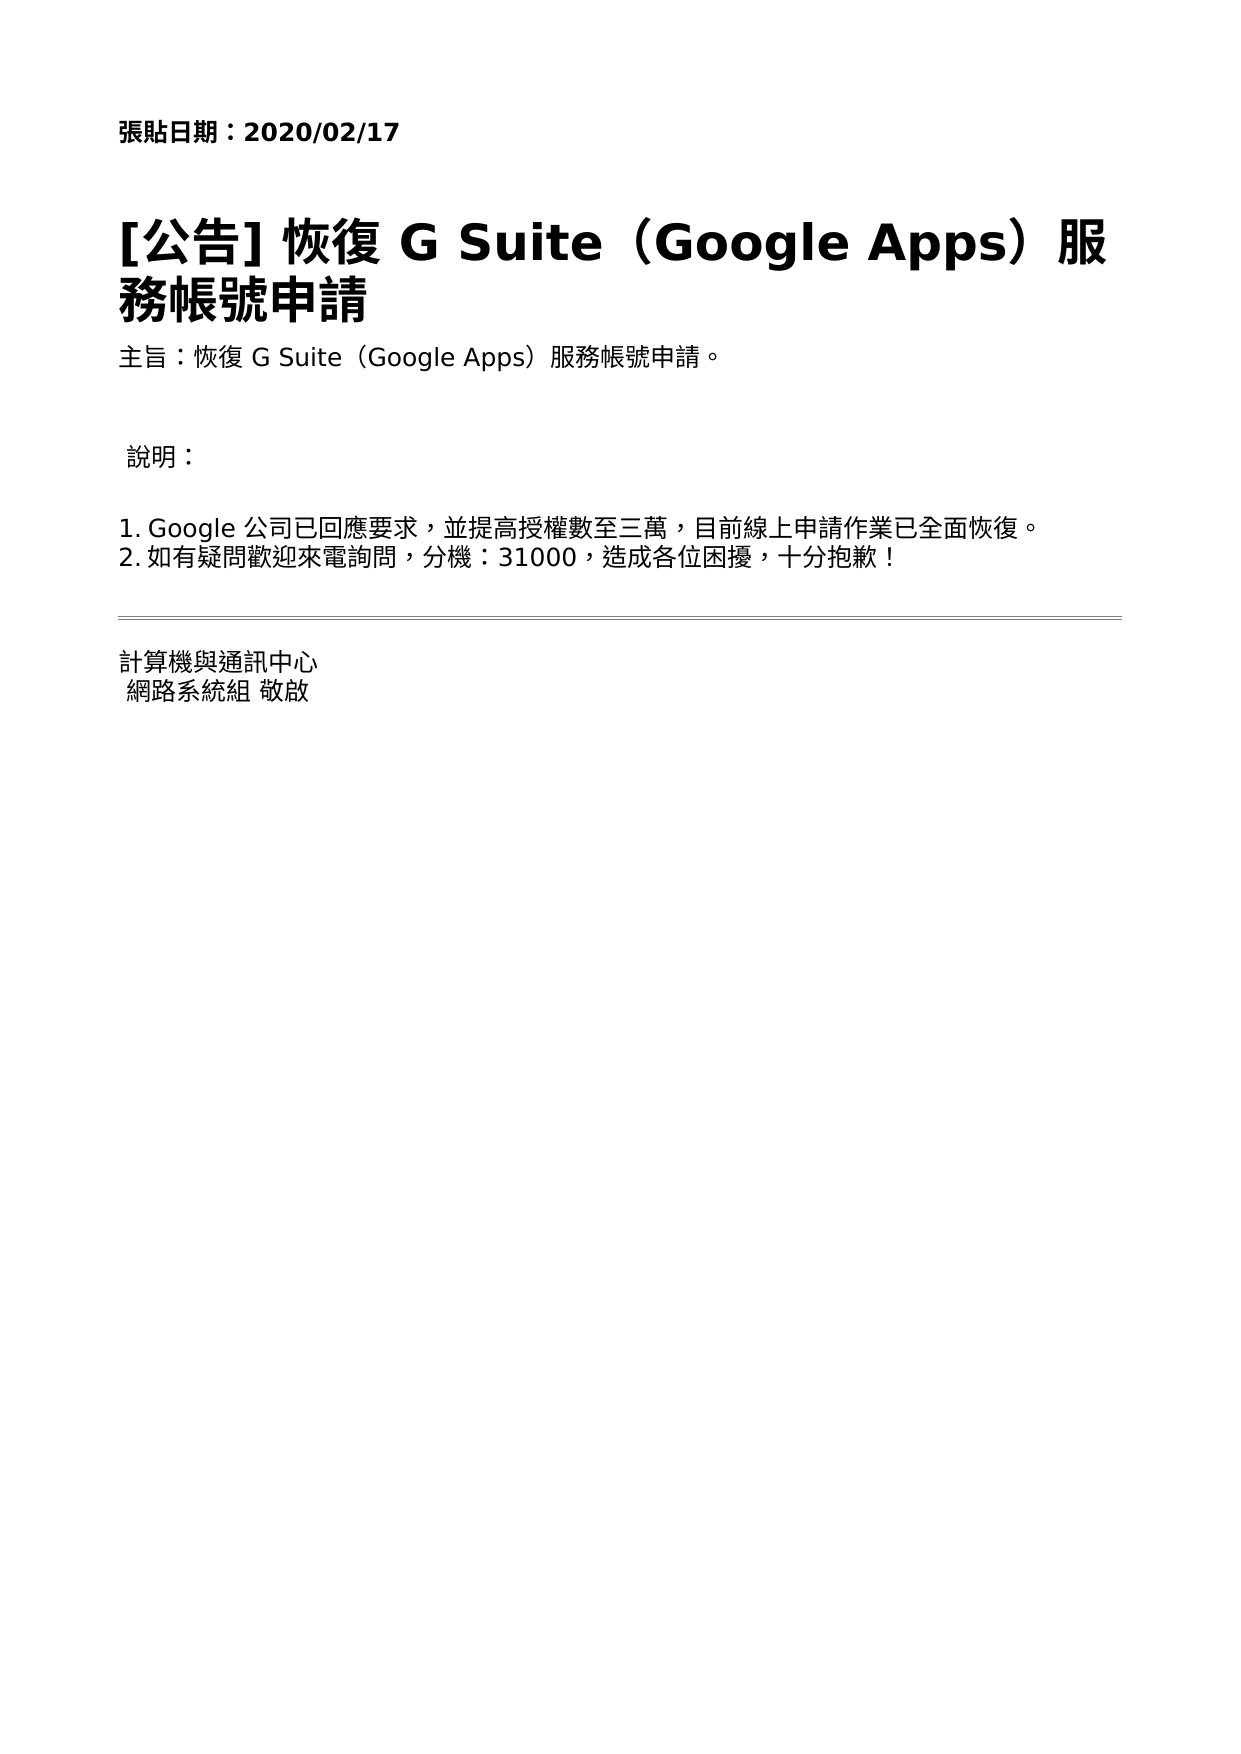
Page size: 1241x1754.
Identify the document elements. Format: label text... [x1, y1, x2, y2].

subtitle [公告] 恢復 G Suite（Google Apps）服務帳號申請 [118, 214, 1122, 330]
text 說明： [118, 384, 1122, 472]
text 主旨：恢復 G Suite（Google Apps）服務帳號申請。 [118, 343, 1122, 372]
text 計算機與通訊中心 網路系統組 敬啟 [118, 648, 1122, 707]
list Google 公司已回應要求，並提高授權數至三萬，目前線上申請作業已全面恢復。 [118, 514, 1122, 543]
list 如有疑問歡迎來電詢問，分機：31000，造成各位困擾，十分抱歉！ [118, 543, 1122, 572]
text 張貼日期：2020/02/17 [118, 118, 1122, 176]
